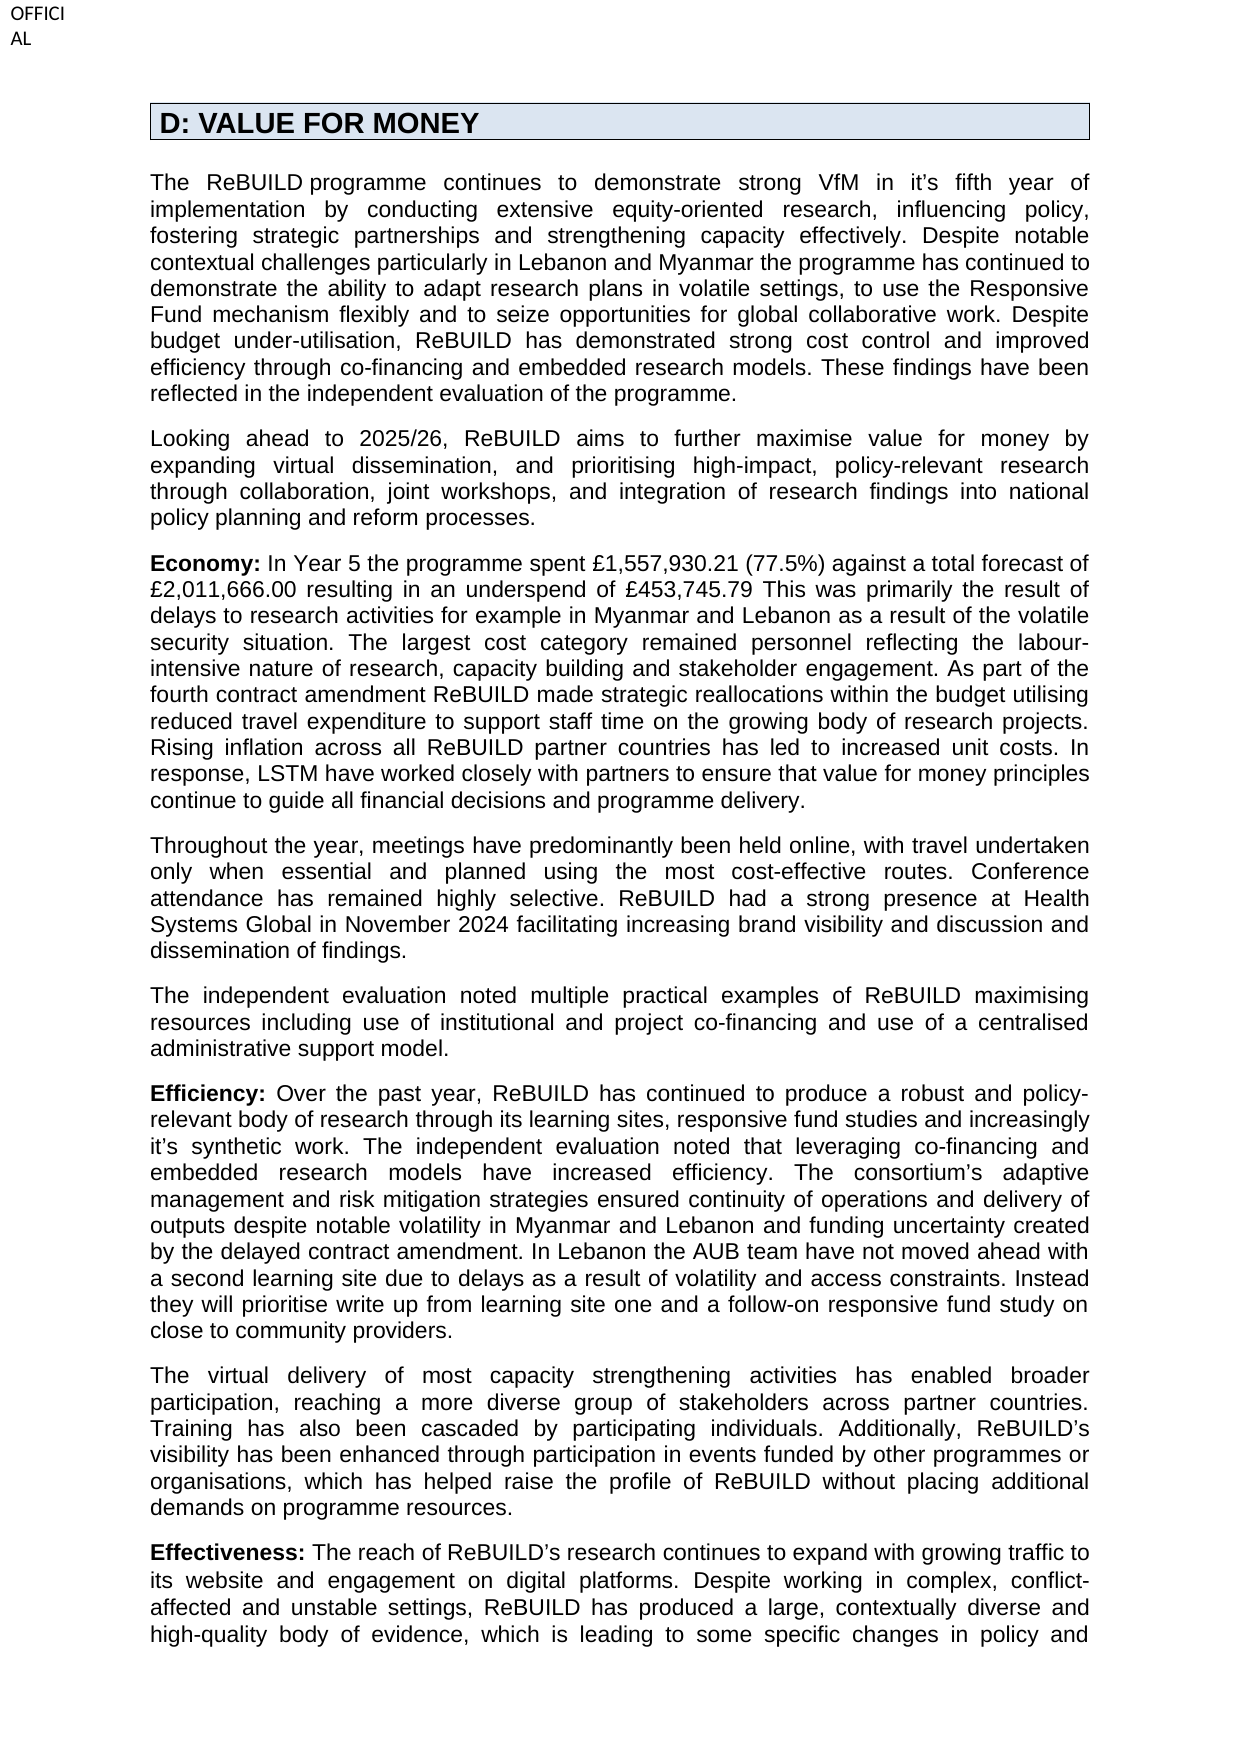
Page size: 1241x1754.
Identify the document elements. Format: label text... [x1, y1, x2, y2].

text The independent evaluation noted multiple practical examples of ReBUILD maximising resources including use of institutional and project co-financing and use of a centralised administrative support model. [150, 982, 1090, 1061]
text Effectiveness: The reach of ReBUILD’s research continues to expand with growing traffic to its website and engagement on digital platforms. Despite working in complex, conflict-affected and unstable settings, ReBUILD has produced a large, contextually diverse and high-quality body of evidence, which is leading to some specific changes in policy and [150, 1539, 1090, 1647]
text Efficiency: Over the past year, ReBUILD has continued to produce a robust and policy-relevant body of research through its learning sites, responsive fund studies and increasingly it’s synthetic work. The independent evaluation noted that leveraging co-financing and embedded research models have increased efficiency. The consortium’s adaptive management and risk mitigation strategies ensured continuity of operations and delivery of outputs despite notable volatility in Myanmar and Lebanon and funding uncertainty created by the delayed contract amendment. In Lebanon the AUB team have not moved ahead with a second learning site due to delays as a result of volatility and access constraints. Instead they will prioritise write up from learning site one and a follow-on responsive fund study on close to community providers. [150, 1080, 1090, 1344]
text Looking ahead to 2025/26, ReBUILD aims to further maximise value for money by expanding virtual dissemination, and prioritising high-impact, policy-relevant research through collaboration, joint workshops, and integration of research findings into national policy planning and reform processes. [150, 425, 1090, 531]
text Economy: In Year 5 the programme spent £1,557,930.21 (77.5%) against a total forecast of £2,011,666.00 resulting in an underspend of £453,745.79 This was primarily the result of delays to research activities for example in Myanmar and Lebanon as a result of the volatile security situation. The largest cost category remained personnel reflecting the labour-intensive nature of research, capacity building and stakeholder engagement. As part of the fourth contract amendment ReBUILD made strategic reallocations within the budget utilising reduced travel expenditure to support staff time on the growing body of research projects. Rising inflation across all ReBUILD partner countries has led to increased unit costs. In response, LSTM have worked closely with partners to ensure that value for money principles continue to guide all financial decisions and programme delivery. [150, 549, 1090, 813]
text Throughout the year, meetings have predominantly been held online, with travel undertaken only when essential and planned using the most cost-effective routes. Conference attendance has remained highly selective. ReBUILD had a strong presence at Health Systems Global in November 2024 facilitating increasing brand visibility and discussion and dissemination of findings. [150, 832, 1090, 963]
text The ReBUILD programme continues to demonstrate strong VfM in it’s fifth year of implementation by conducting extensive equity-oriented research, influencing policy, fostering strategic partnerships and strengthening capacity effectively. Despite notable contextual challenges particularly in Lebanon and Myanmar the programme has continued to demonstrate the ability to adapt research plans in volatile settings, to use the Responsive Fund mechanism flexibly and to seize opportunities for global collaborative work. Despite budget under-utilisation, ReBUILD has demonstrated strong cost control and improved efficiency through co-financing and embedded research models. These findings have been reflected in the independent evaluation of the programme. [150, 169, 1090, 407]
subtitle D: VALUE FOR MONEY [151, 104, 1089, 139]
text The virtual delivery of most capacity strengthening activities has enabled broader participation, reaching a more diverse group of stakeholders across partner countries. Training has also been cascaded by participating individuals. Additionally, ReBUILD’s visibility has been enhanced through participation in events funded by other programmes or organisations, which has helped raise the profile of ReBUILD without placing additional demands on programme resources. [150, 1362, 1090, 1521]
